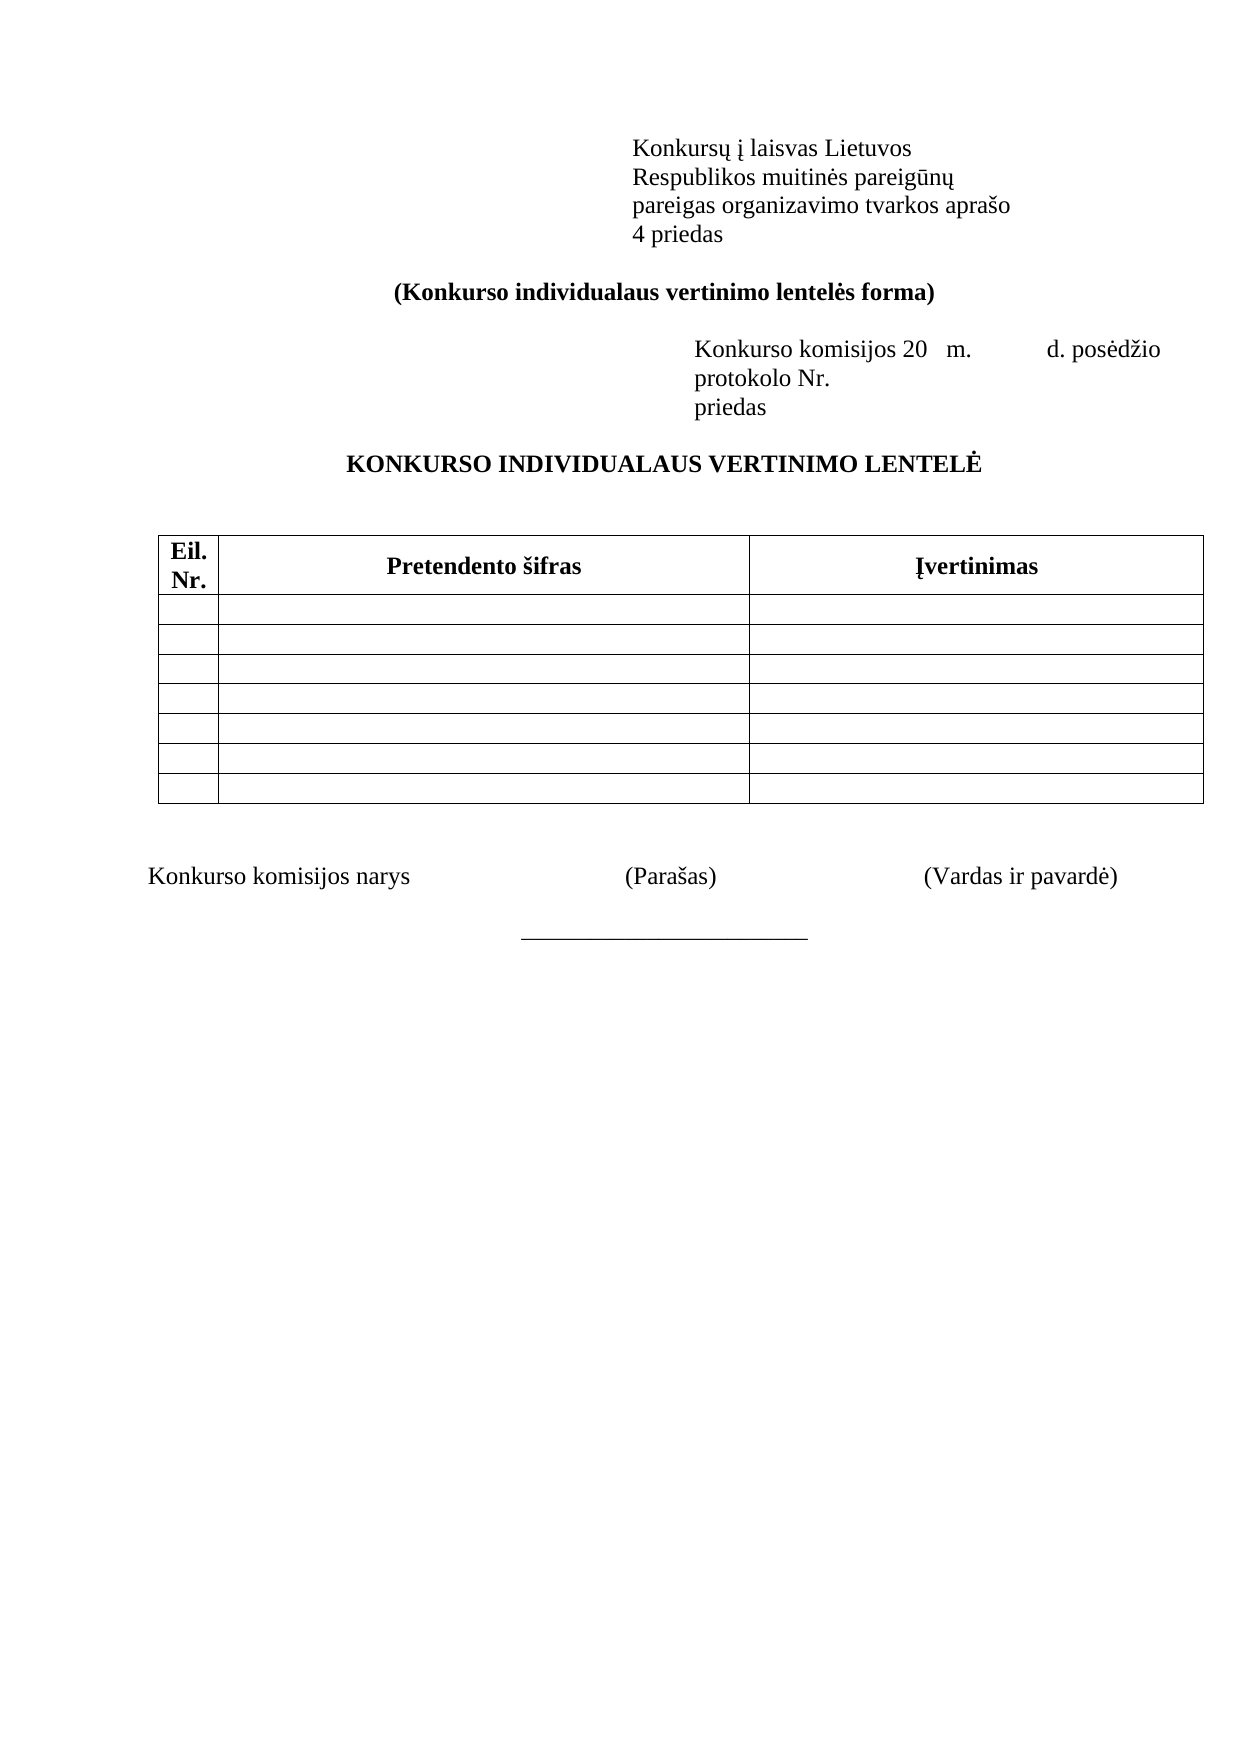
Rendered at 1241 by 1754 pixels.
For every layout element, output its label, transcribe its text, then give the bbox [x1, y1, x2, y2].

text KONKURSO INDIVIDUALAUS VERTINIMO LENTELĖ [148, 449, 1181, 478]
table_cell [159, 684, 218, 713]
table_cell [750, 595, 1203, 624]
text Konkurso komisijos narys (Parašas) (Vardas ir pavardė) [148, 861, 1181, 890]
table_cell [159, 774, 218, 802]
table_cell [750, 744, 1203, 773]
text pareigas organizavimo tvarkos aprašo [148, 190, 1181, 219]
table_cell [159, 595, 218, 624]
table_header Eil. Nr. [159, 536, 218, 594]
text 4 priedas [148, 219, 1181, 248]
text Konkursų į laisvas Lietuvos [148, 133, 1181, 162]
text (Konkurso individualaus vertinimo lentelės forma) [148, 277, 1181, 305]
table_cell [219, 625, 749, 653]
table_header Įvertinimas [750, 536, 1203, 594]
table_cell [750, 625, 1203, 653]
text _________________________ [148, 916, 1181, 942]
text Respublikos muitinės pareigūnų [148, 162, 1181, 190]
table_cell [750, 774, 1203, 802]
text Konkurso komisijos 20 m. d. posėdžio [248, 334, 1181, 363]
text protokolo Nr. [248, 363, 1181, 392]
table_cell [159, 625, 218, 653]
table_cell [219, 655, 749, 683]
table_cell [219, 714, 749, 743]
table_cell [159, 744, 218, 773]
table_cell [750, 714, 1203, 743]
table_header Pretendento šifras [219, 536, 749, 594]
table_cell [219, 744, 749, 773]
table_cell [219, 684, 749, 713]
table_cell [219, 595, 749, 624]
text priedas [248, 392, 1181, 420]
table_cell [159, 714, 218, 743]
table_cell [159, 655, 218, 683]
table_cell [750, 655, 1203, 683]
table_cell [219, 774, 749, 802]
table_cell [750, 684, 1203, 713]
